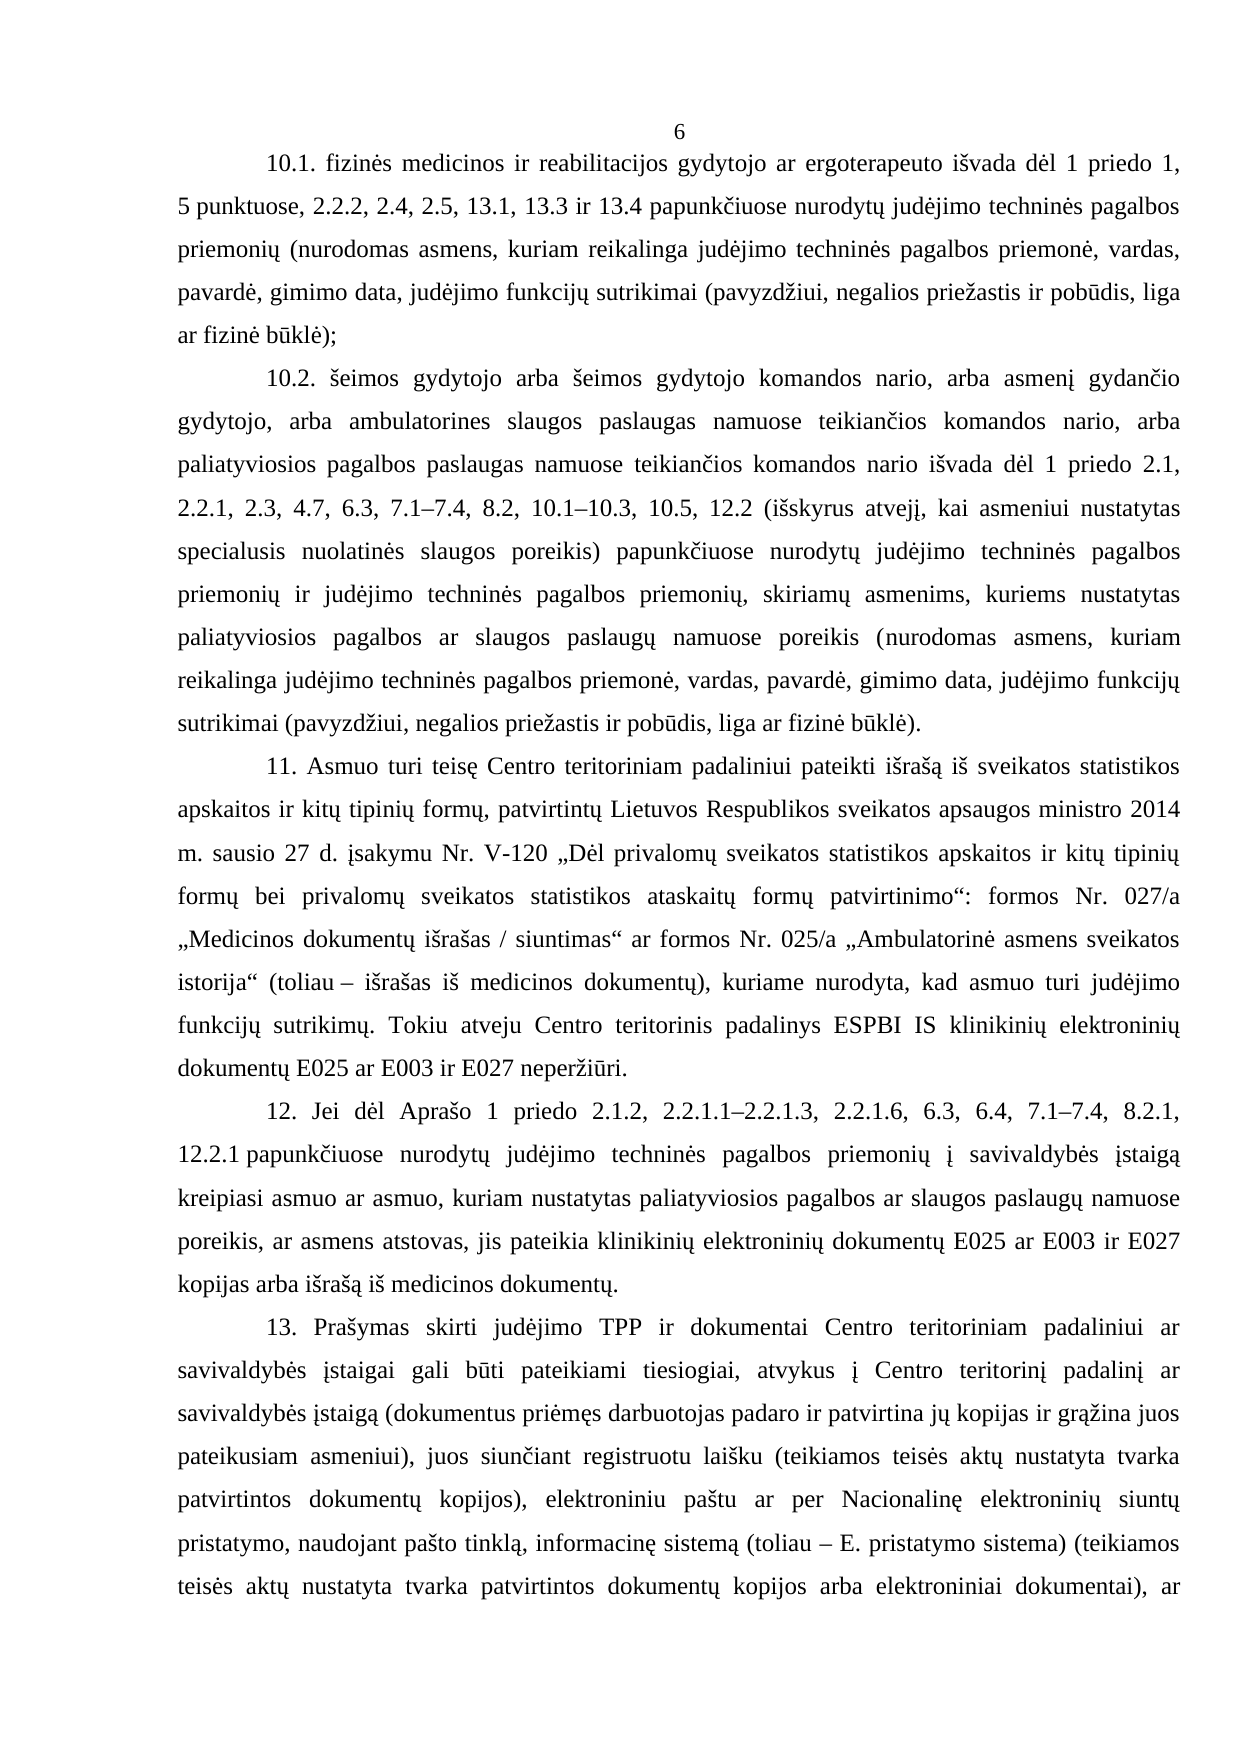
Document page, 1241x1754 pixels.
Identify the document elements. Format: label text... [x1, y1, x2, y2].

text 10.1. fizinės medicinos ir reabilitacijos gydytojo ar ergoterapeuto išvada dėl 1 priedo 1, 5 punktuose, 2.2.2, 2.4, 2.5, 13.1, 13.3 ir 13.4 papunkčiuose nurodytų judėjimo techninės pagalbos priemonių (nurodomas asmens, kuriam reikalinga judėjimo techninės pagalbos priemonė, vardas, pavardė, gimimo data, judėjimo funkcijų sutrikimai (pavyzdžiui, negalios priežastis ir pobūdis, liga ar fizinė būklė); [177, 148, 1181, 349]
text 11. Asmuo turi teisę Centro teritoriniam padaliniui pateikti išrašą iš sveikatos statistikos apskaitos ir kitų tipinių formų, patvirtintų Lietuvos Respublikos sveikatos apsaugos ministro 2014 m. sausio 27 d. įsakymu Nr. V-120 „Dėl privalomų sveikatos statistikos apskaitos ir kitų tipinių formų bei privalomų sveikatos statistikos ataskaitų formų patvirtinimo“: formos Nr. 027/a „Medicinos dokumentų išrašas / siuntimas“ ar formos Nr. 025/a „Ambulatorinė asmens sveikatos istorija“ (toliau – išrašas iš medicinos dokumentų), kuriame nurodyta, kad asmuo turi judėjimo funkcijų sutrikimų. Tokiu atveju Centro teritorinis padalinys ESPBI IS klinikinių elektroninių dokumentų E025 ar E003 ir E027 neperžiūri. [177, 751, 1181, 1082]
text 13. Prašymas skirti judėjimo TPP ir dokumentai Centro teritoriniam padaliniui ar savivaldybės įstaigai gali būti pateikiami tiesiogiai, atvykus į Centro teritorinį padalinį ar savivaldybės įstaigą (dokumentus priėmęs darbuotojas padaro ir patvirtina jų kopijas ir grąžina juos pateikusiam asmeniui), juos siunčiant registruotu laišku (teikiamos teisės aktų nustatyta tvarka patvirtintos dokumentų kopijos), elektroniniu paštu ar per Nacionalinę elektroninių siuntų pristatymo, naudojant pašto tinklą, informacinę sistemą (toliau – E. pristatymo sistema) (teikiamos teisės aktų nustatyta tvarka patvirtintos dokumentų kopijos arba elektroniniai dokumentai), ar [177, 1312, 1181, 1599]
text 10.2. šeimos gydytojo arba šeimos gydytojo komandos nario, arba asmenį gydančio gydytojo, arba ambulatorines slaugos paslaugas namuose teikiančios komandos nario, arba paliatyviosios pagalbos paslaugas namuose teikiančios komandos nario išvada dėl 1 priedo 2.1, 2.2.1, 2.3, 4.7, 6.3, 7.1–7.4, 8.2, 10.1–10.3, 10.5, 12.2 (išskyrus atvejį, kai asmeniui nustatytas specialusis nuolatinės slaugos poreikis) papunkčiuose nurodytų judėjimo techninės pagalbos priemonių ir judėjimo techninės pagalbos priemonių, skiriamų asmenims, kuriems nustatytas paliatyviosios pagalbos ar slaugos paslaugų namuose poreikis (nurodomas asmens, kuriam reikalinga judėjimo techninės pagalbos priemonė, vardas, pavardė, gimimo data, judėjimo funkcijų sutrikimai (pavyzdžiui, negalios priežastis ir pobūdis, liga ar fizinė būklė). [177, 363, 1181, 737]
text 12. Jei dėl Aprašo 1 priedo 2.1.2, 2.2.1.1–2.2.1.3, 2.2.1.6, 6.3, 6.4, 7.1–7.4, 8.2.1, 12.2.1 papunkčiuose nurodytų judėjimo techninės pagalbos priemonių į savivaldybės įstaigą kreipiasi asmuo ar asmuo, kuriam nustatytas paliatyviosios pagalbos ar slaugos paslaugų namuose poreikis, ar asmens atstovas, jis pateikia klinikinių elektroninių dokumentų E025 ar E003 ir E027 kopijas arba išrašą iš medicinos dokumentų. [177, 1096, 1181, 1298]
